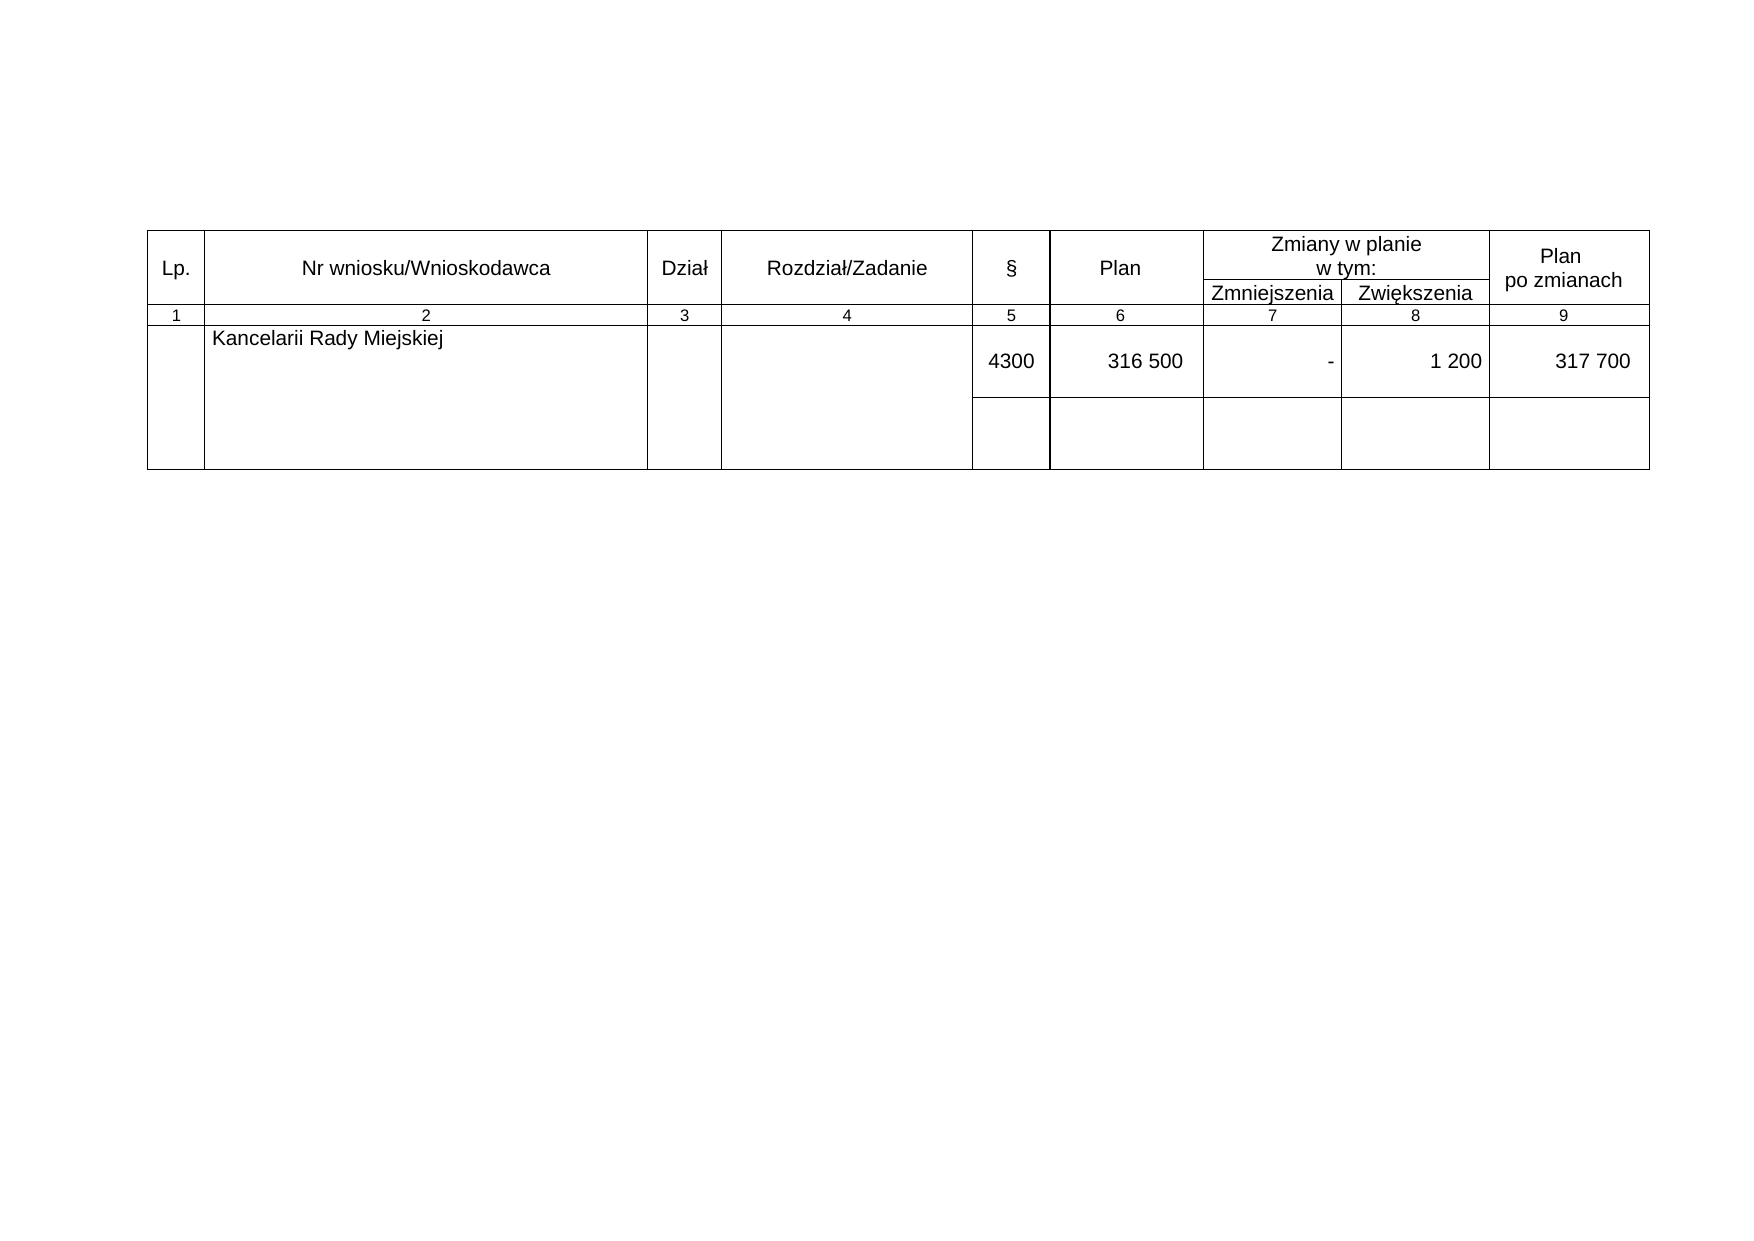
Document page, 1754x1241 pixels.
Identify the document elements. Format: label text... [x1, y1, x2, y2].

table_cell Zmniejszenia [1204, 280, 1341, 304]
table_header Lp. [148, 231, 204, 304]
table_cell [1051, 398, 1203, 469]
table_cell 5 [973, 305, 1049, 324]
table_cell [148, 397, 204, 469]
table_cell 1 200 [1342, 326, 1489, 397]
table_cell [1490, 398, 1649, 469]
table_cell - [1204, 326, 1341, 397]
table_cell 316 500 [1051, 326, 1203, 397]
table_cell 6 [1051, 305, 1203, 324]
table_cell Kancelarii Rady Miejskiej [205, 326, 647, 397]
table_header Plan po zmianach [1490, 231, 1649, 304]
table_cell [648, 326, 721, 397]
table_cell 2 [205, 305, 647, 324]
table_cell 7 [1204, 305, 1341, 324]
table_cell 4300 [973, 326, 1049, 397]
table_header Nr wniosku/Wnioskodawca [205, 231, 647, 304]
table_cell [148, 326, 204, 397]
table_cell [648, 397, 721, 469]
table_header Rozdział/Zadanie [722, 231, 972, 304]
table_cell [722, 326, 972, 397]
table_header Plan [1051, 231, 1203, 304]
table_header Zmiany w planie w tym: [1204, 231, 1489, 279]
table_cell 9 [1490, 305, 1649, 324]
table_cell 4 [722, 305, 972, 324]
table_cell 317 700 [1490, 326, 1649, 397]
table_cell [205, 397, 647, 469]
table_cell Zwiększenia [1342, 280, 1489, 304]
table_header § [973, 231, 1049, 304]
table_cell [1342, 398, 1489, 469]
table_header Dział [648, 231, 721, 304]
table_cell 8 [1342, 305, 1489, 324]
table_cell [973, 398, 1049, 469]
table_cell [722, 397, 972, 469]
table_cell [1204, 398, 1341, 469]
table_cell 1 [148, 305, 204, 324]
table_cell 3 [648, 305, 721, 324]
